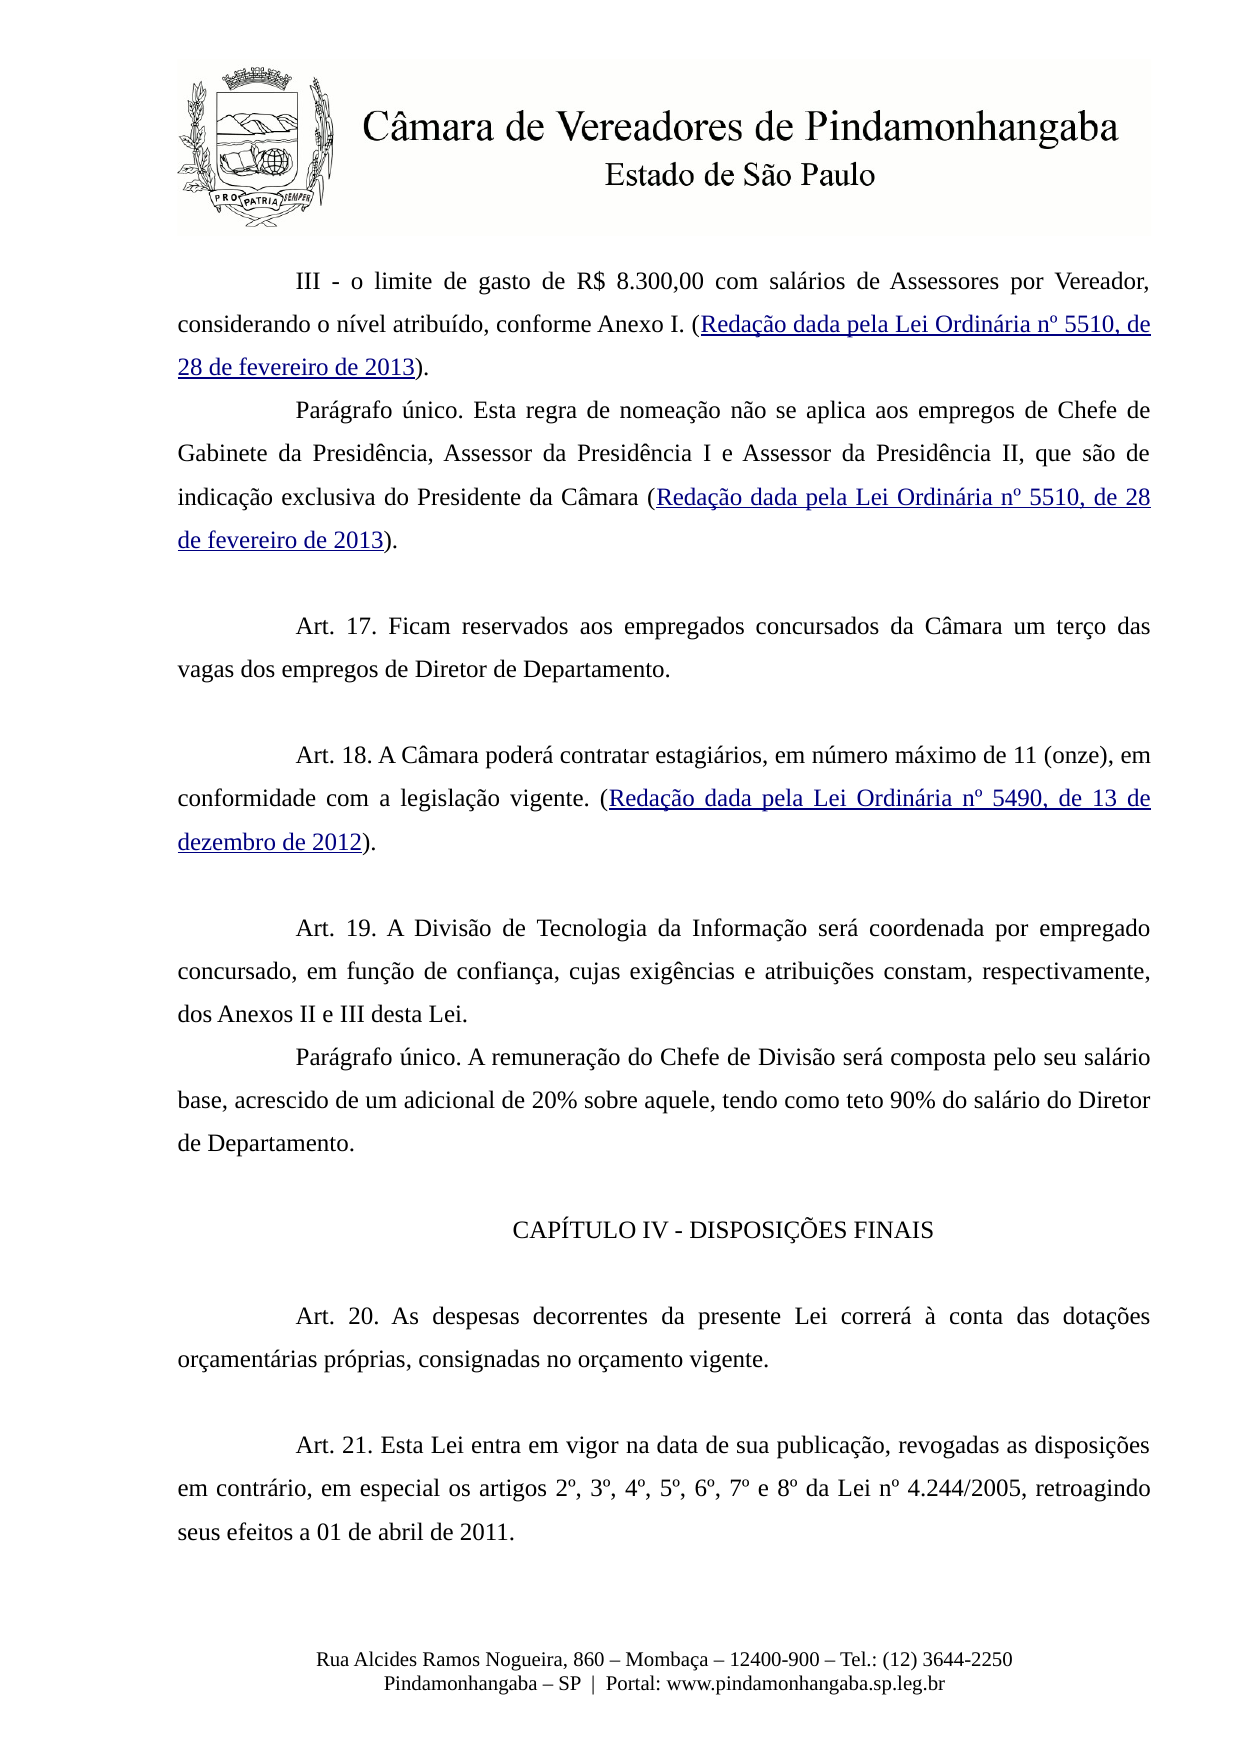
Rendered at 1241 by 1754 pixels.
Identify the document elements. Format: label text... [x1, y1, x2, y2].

text Parágrafo único. A remuneração do Chefe de Divisão será composta pelo seu salário base, acrescido de um adicional de 20% sobre aquele, tendo como teto 90% do salário do Diretor de Departamento. [177, 1042, 1152, 1157]
text Art. 21. Esta Lei entra em vigor na data de sua publicação, revogadas as disposições em contrário, em especial os artigos 2º, 3º, 4º, 5º, 6º, 7º e 8º da Lei nº 4.244/2005, retroagindo seus efeitos a 01 de abril de 2011. [177, 1430, 1152, 1545]
text Art. 19. A Divisão de Tecnologia da Informação será coordenada por empregado concursado, em função de confiança, cujas exigências e atribuições constam, respectivamente, dos Anexos II e III desta Lei. [177, 913, 1152, 1028]
text Art. 20. As despesas decorrentes da presente Lei correrá à conta das dotações orçamentárias próprias, consignadas no orçamento vigente. [177, 1301, 1152, 1373]
text Art. 18. A Câmara poderá contratar estagiários, em número máximo de 11 (onze), em conformidade com a legislação vigente. (Redação dada pela Lei Ordinária nº 5490, de 13 de dezembro de 2012). [177, 740, 1152, 855]
text III - o limite de gasto de R$ 8.300,00 com salários de Assessores por Vereador, considerando o nível atribuído, conforme Anexo I. (Redação dada pela Lei Ordinária nº 5510, de 28 de fevereiro de 2013). [177, 266, 1152, 381]
picture [177, 59, 1152, 236]
text Art. 17. Ficam reservados aos empregados concursados da Câmara um terço das vagas dos empregos de Diretor de Departamento. [177, 611, 1152, 683]
text CAPÍTULO IV - DISPOSIÇÕES FINAIS [177, 1215, 1152, 1243]
text Parágrafo único. Esta regra de nomeação não se aplica aos empregos de Chefe de Gabinete da Presidência, Assessor da Presidência I e Assessor da Presidência II, que são de indicação exclusiva do Presidente da Câmara (Redação dada pela Lei Ordinária nº 5510, de 28 de fevereiro de 2013). [177, 395, 1152, 553]
